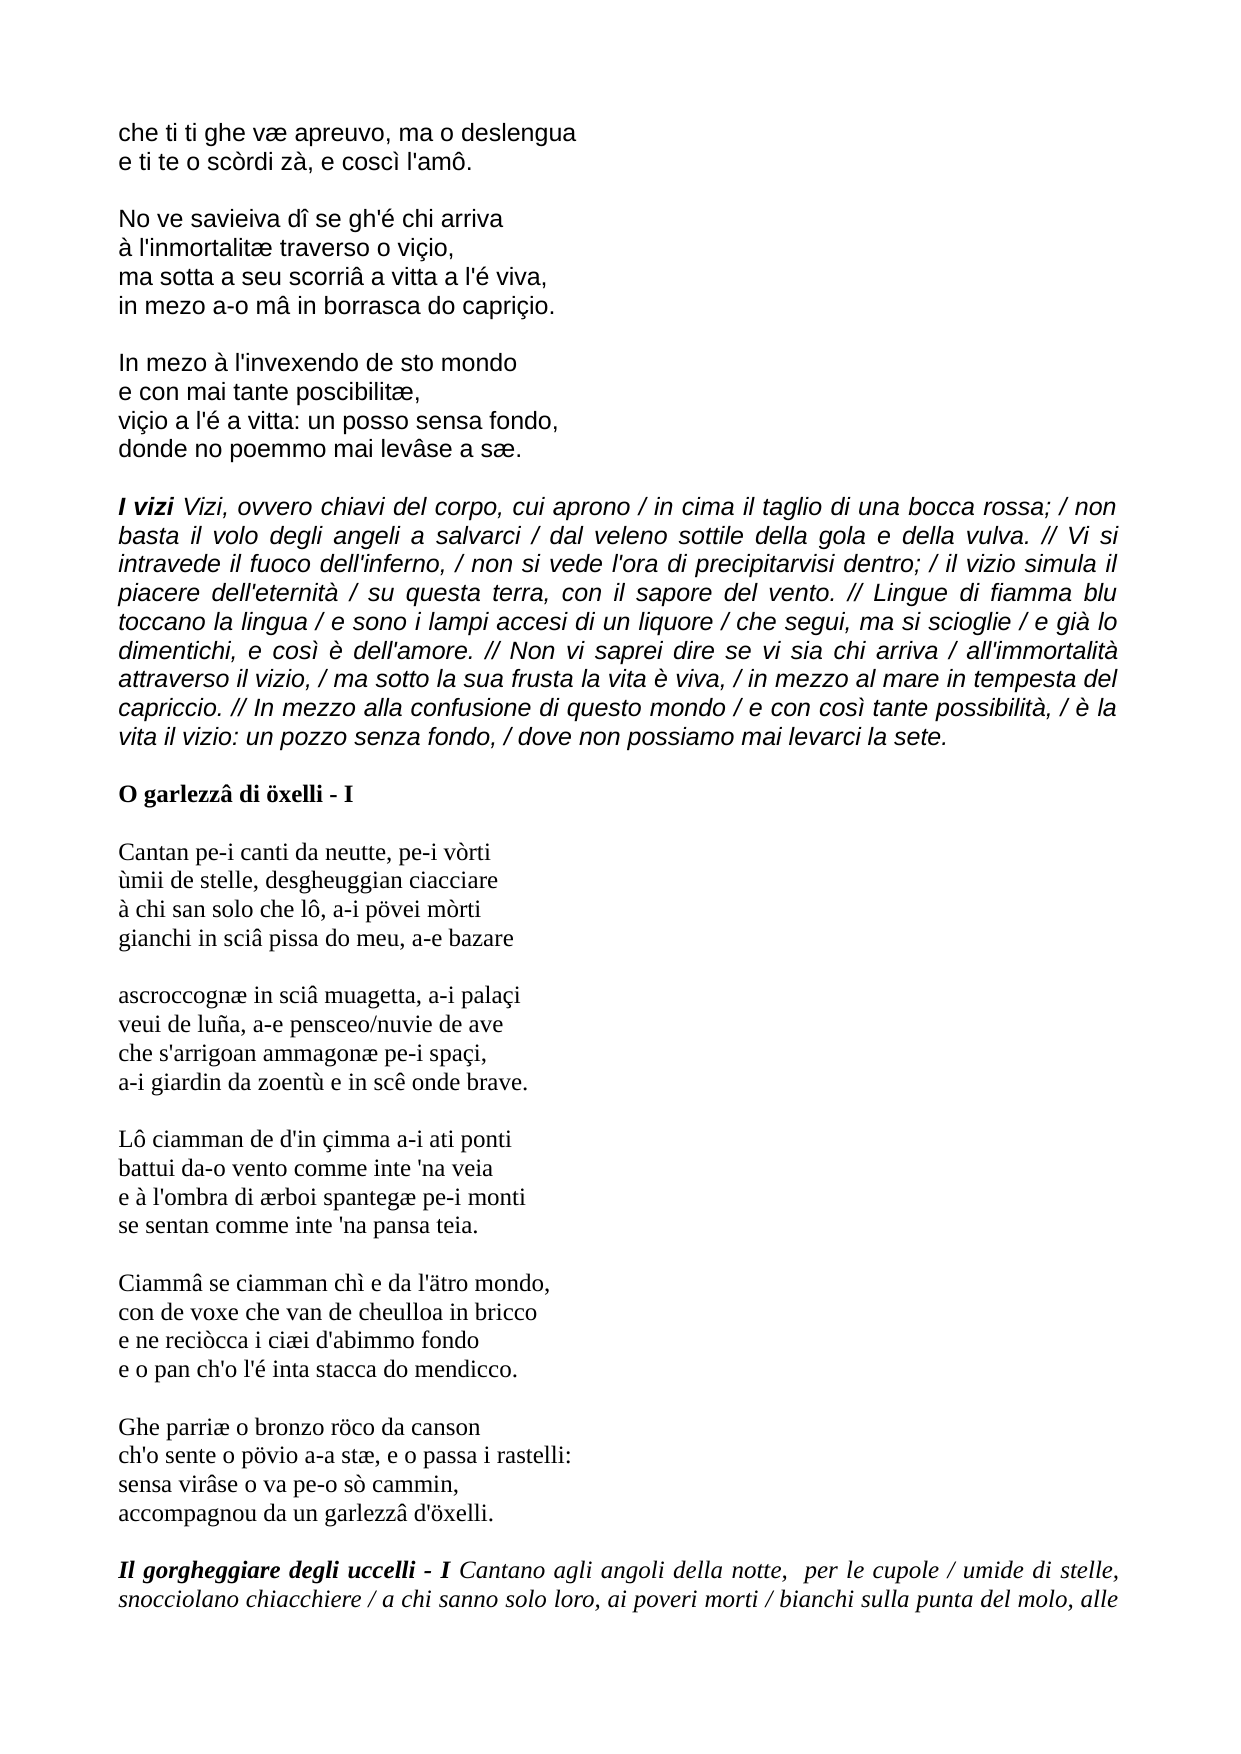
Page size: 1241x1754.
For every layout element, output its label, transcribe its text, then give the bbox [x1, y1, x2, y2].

text e à l'ombra di ærboi spantegæ pe-i monti [118, 1182, 1122, 1211]
text No ve savieiva dî se gh'é chi arriva [118, 204, 1122, 233]
text e con mai tante poscibilitæ, [118, 377, 1122, 406]
text donde no poemmo mai levâse a sæ. [118, 434, 1122, 463]
text In mezo à l'invexendo de sto mondo [118, 348, 1122, 377]
text gianchi in sciâ pissa do meu, a-e bazare [118, 923, 1122, 952]
text viçio a l'é a vitta: un posso sensa fondo, [118, 406, 1122, 434]
text ch'o sente o pövio a-a stæ, e o passa i rastelli: [118, 1441, 1122, 1469]
text à chi san solo che lô, a-i pövei mòrti [118, 894, 1122, 923]
text con de voxe che van de cheulloa in bricco [118, 1297, 1122, 1326]
text che ti ti ghe væ apreuvo, ma o deslengua [118, 118, 1122, 147]
text che s'arrigoan ammagonæ pe-i spaçi, [118, 1038, 1122, 1067]
text ma sotta a seu scorriâ a vitta a l'é viva, [118, 262, 1122, 291]
text Ciammâ se ciamman chì e da l'ätro mondo, [118, 1268, 1122, 1297]
text se sentan comme inte 'na pansa teia. [118, 1211, 1122, 1239]
text I vizi Vizi, ovvero chiavi del corpo, cui aprono / in cima il taglio di una bocca rossa; / non basta il volo degli angeli a salvarci / dal veleno sottile della gola e della vulva. // Vi si intravede il fuoco dell'inferno, / non si vede l'ora di precipitarvisi dentro; / il vizio simula il piacere dell'eternità / su questa terra, con il sapore del vento. // Lingue di fiamma blu toccano la lingua / e sono i lampi accesi di un liquore / che segui, ma si scioglie / e già lo dimentichi, e così è dell'amore. // Non vi saprei dire se vi sia chi arriva / all'immortalità attraverso il vizio, / ma sotto la sua frusta la vita è viva, / in mezzo al mare in tempesta del capriccio. // In mezzo alla confusione di questo mondo / e con così tante possibilità, / è la vita il vizio: un pozzo senza fondo, / dove non possiamo mai levarci la sete. [118, 492, 1122, 751]
text e ne reciòcca i ciæi d'abimmo fondo [118, 1326, 1122, 1354]
text in mezo a-o mâ in borrasca do capriçio. [118, 291, 1122, 319]
text O garlezzâ di öxelli - I [118, 779, 1122, 808]
text ùmii de stelle, desgheuggian ciacciare [118, 866, 1122, 894]
text à l'inmortalitæ traverso o viçio, [118, 233, 1122, 262]
text Lô ciamman de d'in çimma a-i ati ponti [118, 1124, 1122, 1153]
text Ghe parriæ o bronzo röco da canson [118, 1412, 1122, 1441]
text sensa virâse o va pe-o sò cammin, [118, 1469, 1122, 1498]
text e o pan ch'o l'é inta stacca do mendicco. [118, 1354, 1122, 1383]
text e ti te o scòrdi zà, e coscì l'amô. [118, 147, 1122, 176]
text Cantan pe-i canti da neutte, pe-i vòrti [118, 837, 1122, 866]
text a-i giardin da zoentù e in scê onde brave. [118, 1067, 1122, 1096]
text battui da-o vento comme inte 'na veia [118, 1153, 1122, 1182]
text veui de luña, a-e pensceo/nuvie de ave [118, 1009, 1122, 1038]
text accompagnou da un garlezzâ d'öxelli. [118, 1498, 1122, 1527]
text Il gorgheggiare degli uccelli - I Cantano agli angoli della notte, per le cupole / umide di stelle, snocciolano chiacchiere / a chi sanno solo loro, ai poveri morti / bianchi sulla punta del molo, alle [118, 1556, 1122, 1613]
text ascroccognæ in sciâ muagetta, a-i palaçi [118, 981, 1122, 1009]
